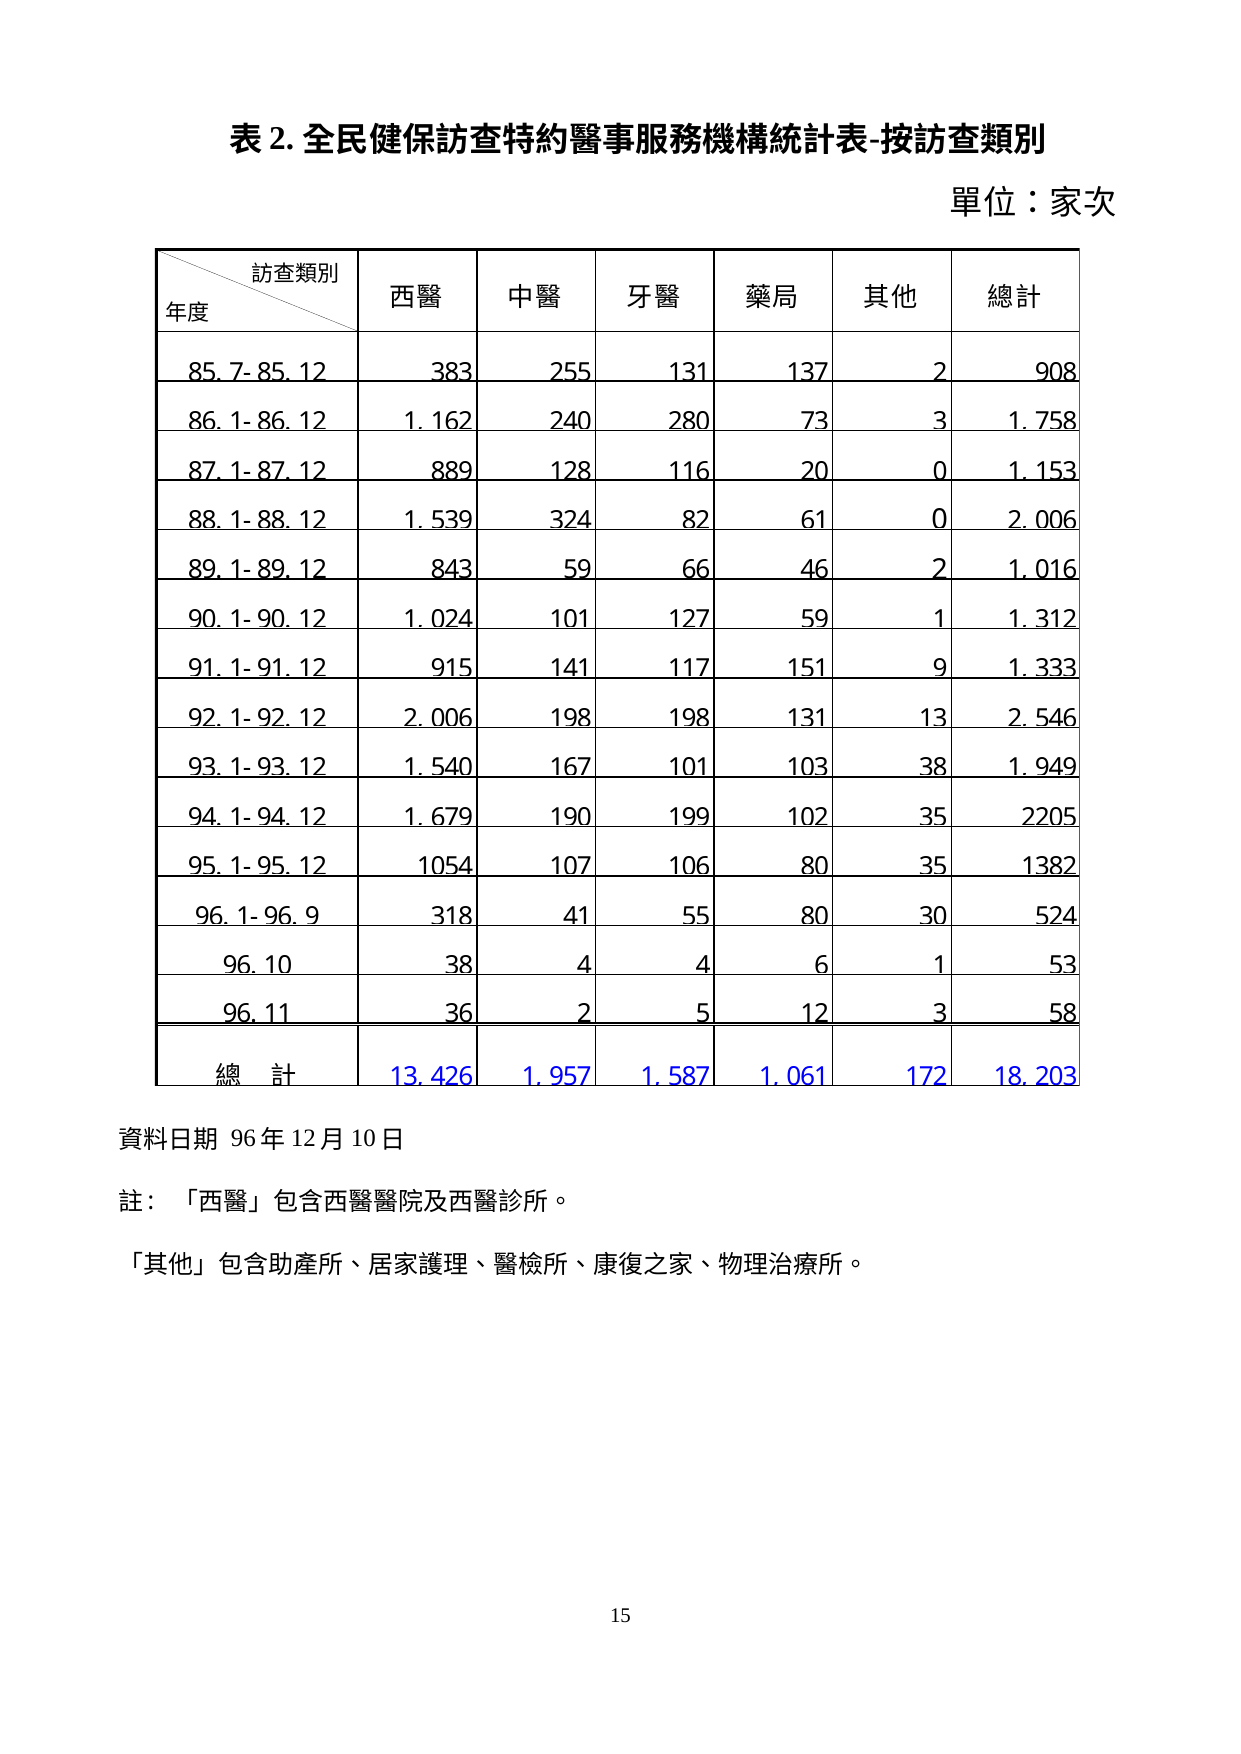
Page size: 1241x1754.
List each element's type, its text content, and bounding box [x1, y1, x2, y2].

text 表2. 全民健保訪查特約醫事服務機構統計表-按訪查類別 [229, 96, 1116, 158]
text 單位：家次 [118, 158, 1116, 221]
text 「其他」包含助產所、居家護理、醫檢所、康復之家、物理治療所。 [118, 1221, 1116, 1283]
text 註: 「西醫」包含西醫醫院及西醫診所。 [118, 1158, 1116, 1221]
text 資料日期 96年12月10日 [118, 1096, 1116, 1158]
